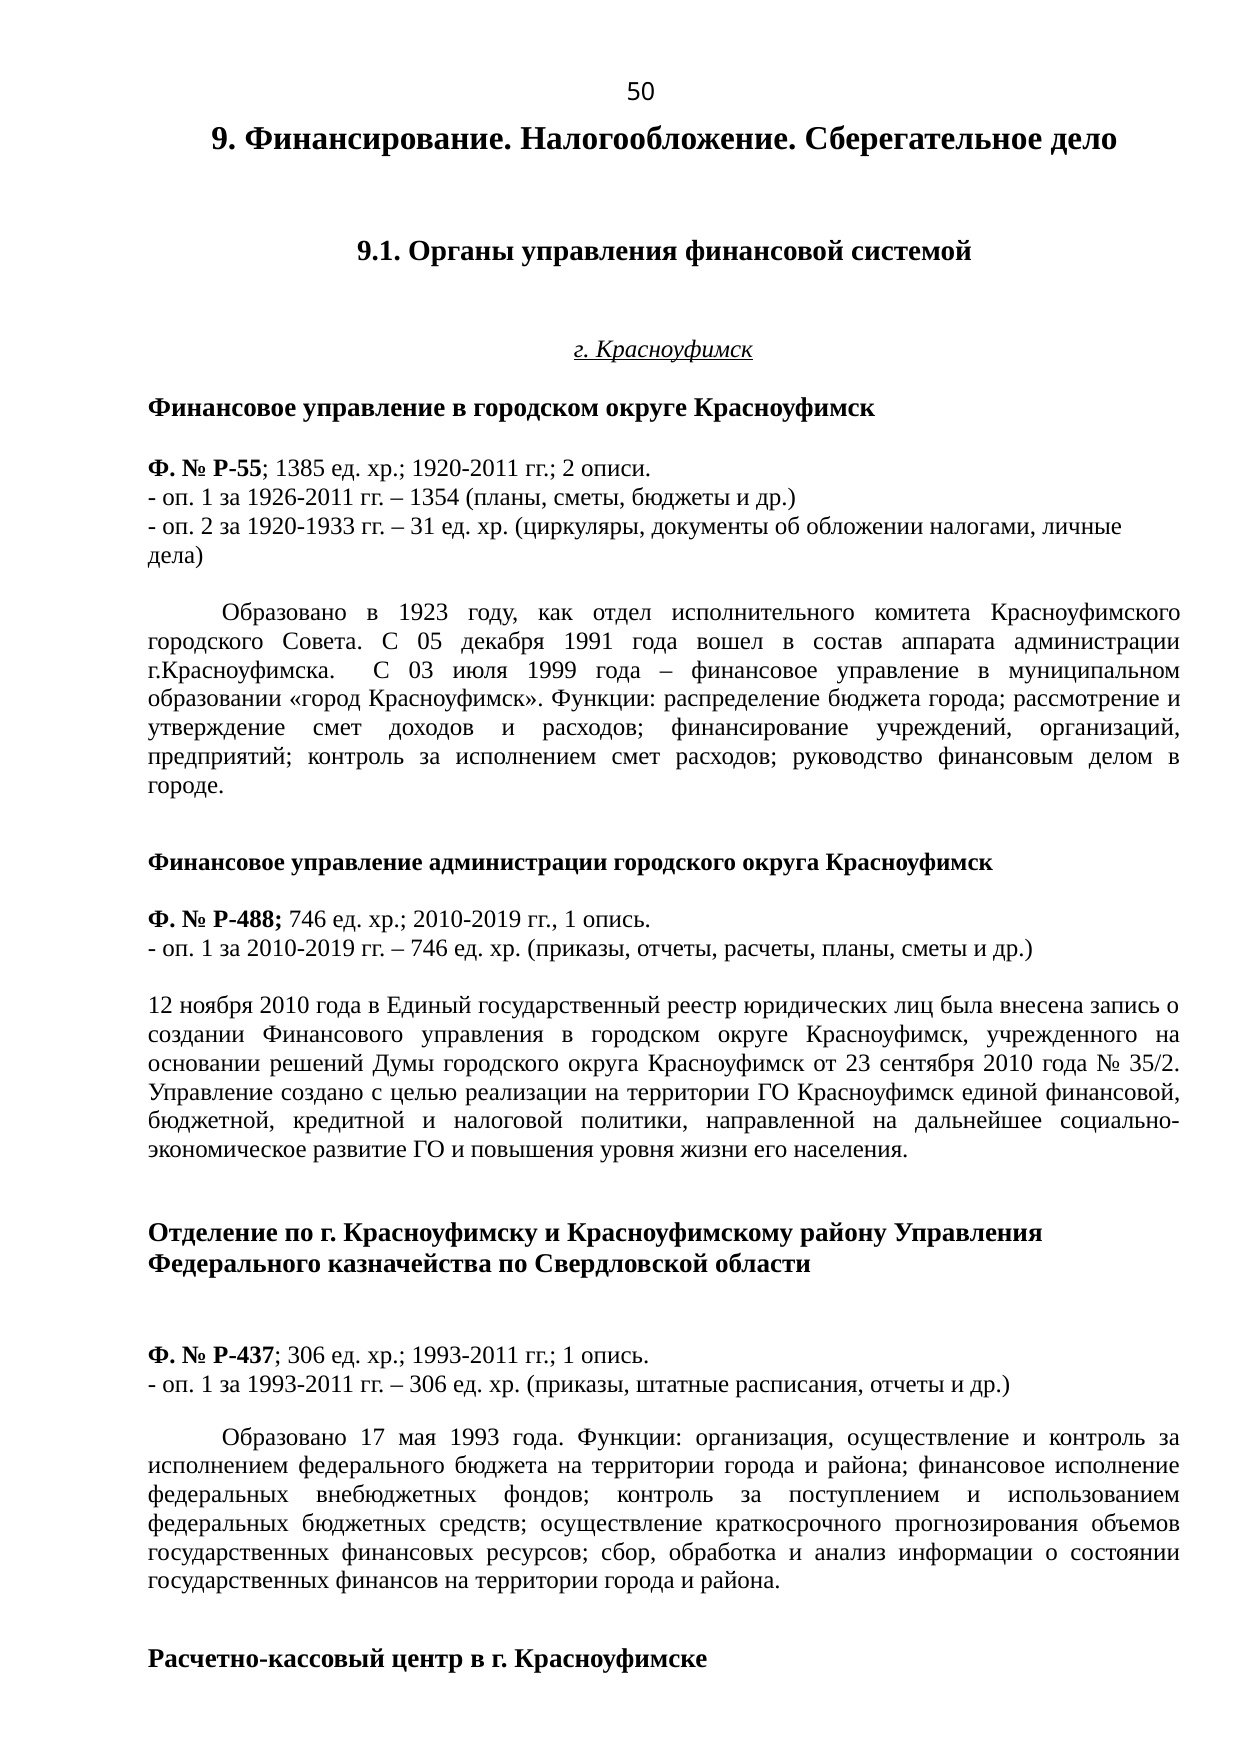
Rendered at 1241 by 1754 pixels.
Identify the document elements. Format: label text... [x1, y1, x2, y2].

text 9.1. Органы управления финансовой системой [148, 233, 1181, 267]
text Финансовое управление администрации городского округа Красноуфимск [148, 847, 1181, 875]
text Образовано 17 мая 1993 года. Функции: организация, осуществление и контроль за исполнением федерального бюджета на территории города и района; финансовое исполнение федеральных внебюджетных фондов; контроль за поступлением и использованием федеральных бюджетных средств; осуществление краткосрочного прогнозирования объемов государственных финансовых ресурсов; сбор, обработка и анализ информации о состоянии государственных финансов на территории города и района. [148, 1422, 1181, 1594]
text 12 ноября 2010 года в Единый государственный реестр юридических лиц была внесена запись о создании Финансового управления в городском округе Красноуфимск, учрежденного на основании решений Думы городского округа Красноуфимск от 23 сентября 2010 года № 35/2. Управление создано с целью реализации на территории ГО Красноуфимск единой финансовой, бюджетной, кредитной и налоговой политики, направленной на дальнейшее социально-экономическое развитие ГО и повышения уровня жизни его населения. [148, 990, 1181, 1163]
text 9. Финансирование. Налогообложение. Сберегательное дело [148, 118, 1181, 156]
text Ф. № Р-55; 1385 ед. хр.; 1920-2011 гг.; 2 описи. [148, 453, 1181, 482]
text Ф. № Р-437; 306 ед. хр.; 1993-2011 гг.; 1 опись. [148, 1340, 1181, 1369]
text - оп. 2 за 1920-1933 гг. – 31 ед. хр. (циркуляры, документы об обложении налогами, личные дела) [148, 511, 1181, 568]
text Ф. № Р-488; 746 ед. хр.; 2010-2019 гг., 1 опись. [148, 904, 1181, 933]
text Образовано в 1923 году, как отдел исполнительного комитета Красноуфимского городского Совета. С 05 декабря 1991 года вошел в состав аппарата администрации г.Красноуфимска. С 03 июля 1999 года – финансовое управление в муниципальном образовании «город Красноуфимск». Функции: распределение бюджета города; рассмотрение и утверждение смет доходов и расходов; финансирование учреждений, организаций, предприятий; контроль за исполнением смет расходов; руководство финансовым делом в городе. [148, 597, 1181, 798]
text - оп. 1 за 2010-2019 гг. – 746 ед. хр. (приказы, отчеты, расчеты, планы, сметы и др.) [148, 933, 1181, 962]
text Отделение по г. Красноуфимску и Красноуфимскому району Управления Федерального казначейства по Свердловской области [148, 1216, 1181, 1278]
text Расчетно-кассовый центр в г. Красноуфимске [148, 1642, 1181, 1674]
text Финансовое управление в городском округе Красноуфимск [148, 391, 1181, 422]
text - оп. 1 за 1926-2011 гг. – 1354 (планы, сметы, бюджеты и др.) [148, 482, 1181, 511]
text г. Красноуфимск [148, 334, 1181, 362]
text - оп. 1 за 1993-2011 гг. – 306 ед. хр. (приказы, штатные расписания, отчеты и др.) [148, 1369, 1181, 1398]
